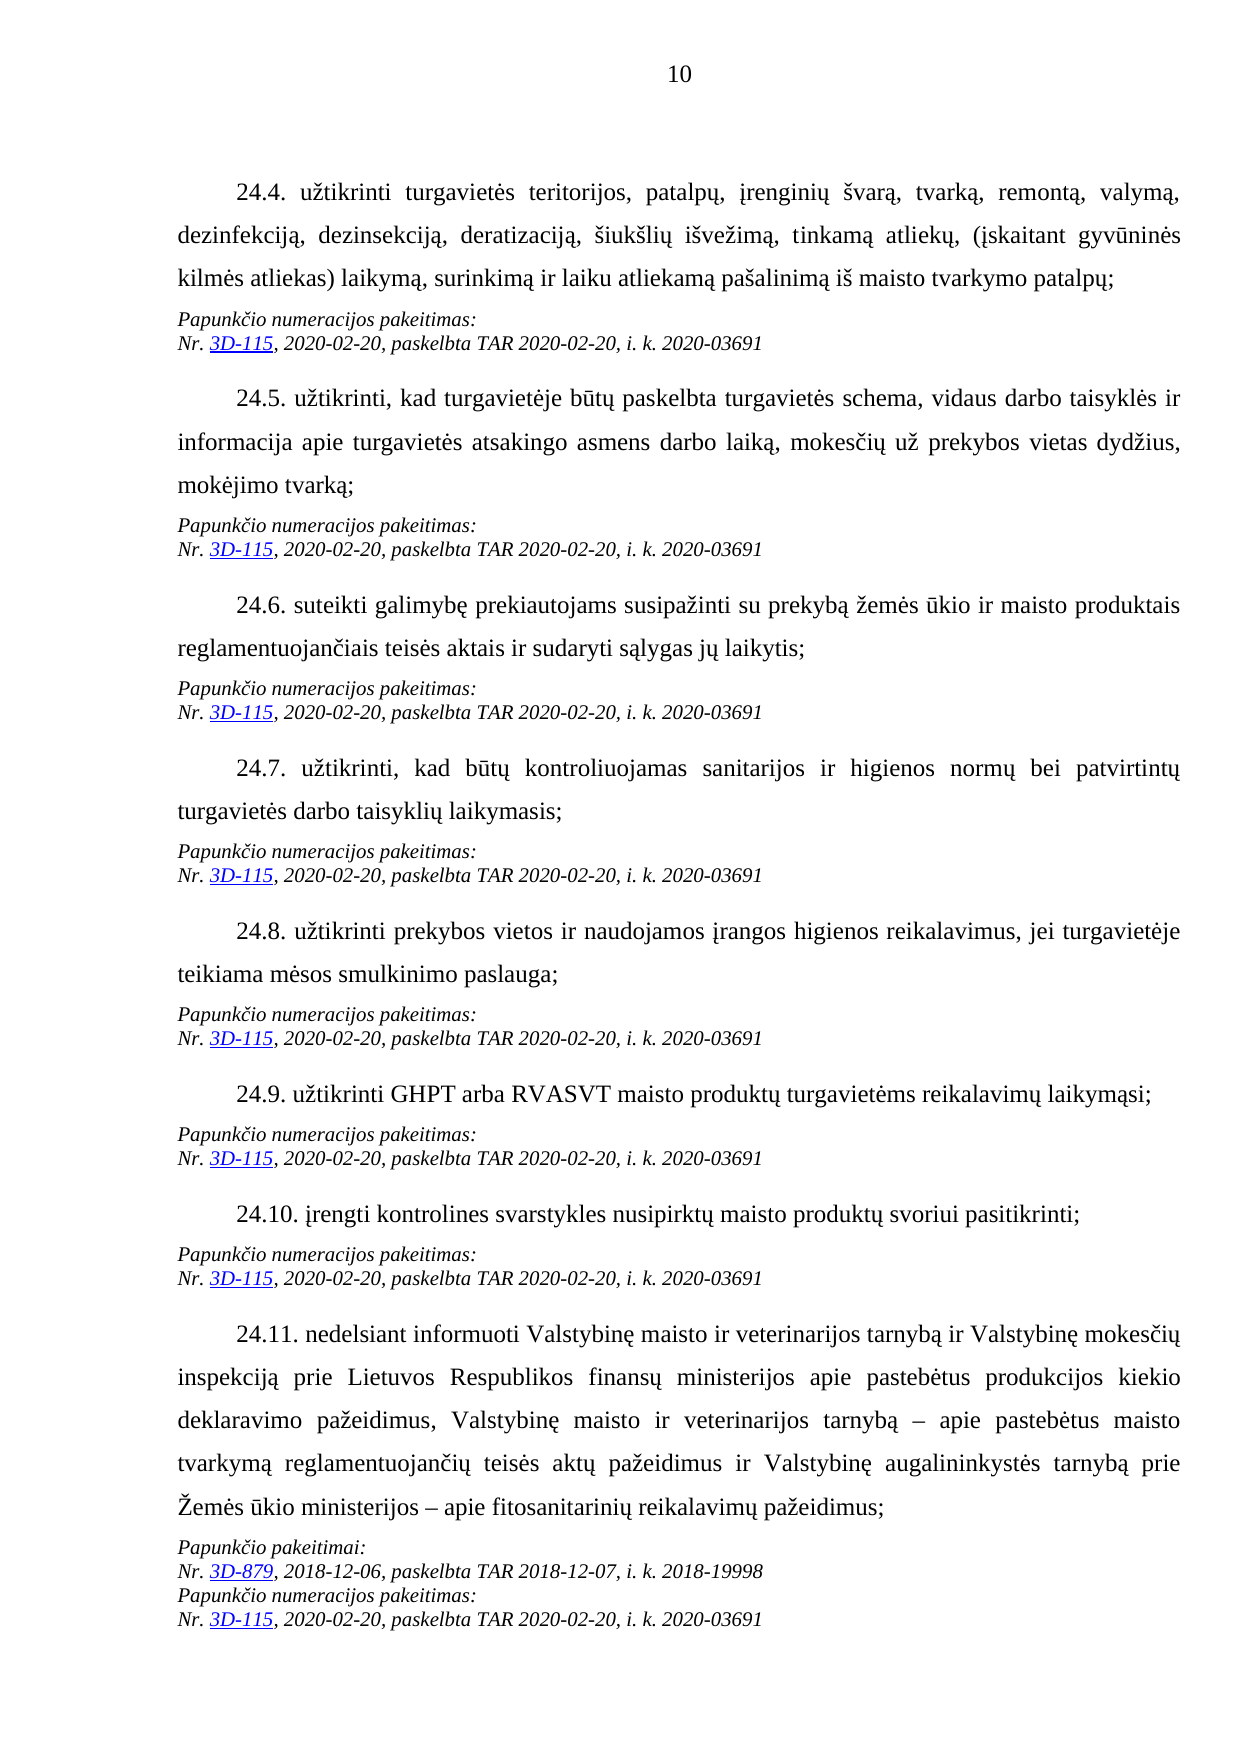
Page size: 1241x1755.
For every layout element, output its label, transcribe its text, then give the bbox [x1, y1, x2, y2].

text 24.9. užtikrinti GHPT arba RVASVT maisto produktų turgavietėms reikalavimų laikymąsi; [177, 1079, 1181, 1108]
text Nr. 3D-115, 2020-02-20, paskelbta TAR 2020-02-20, i. k. 2020-03691 [177, 863, 1181, 887]
text 24.4. užtikrinti turgavietės teritorijos, patalpų, įrenginių švarą, tvarką, remontą, valymą, dezinfekciją, dezinsekciją, deratizaciją, šiukšlių išvežimą, tinkamą atliekų, (įskaitant gyvūninės kilmės atliekas) laikymą, surinkimą ir laiku atliekamą pašalinimą iš maisto tvarkymo patalpų; [177, 177, 1181, 292]
text 24.5. užtikrinti, kad turgavietėje būtų paskelbta turgavietės schema, vidaus darbo taisyklės ir informacija apie turgavietės atsakingo asmens darbo laiką, mokesčių už prekybos vietas dydžius, mokėjimo tvarką; [177, 383, 1181, 498]
text 24.7. užtikrinti, kad būtų kontroliuojamas sanitarijos ir higienos normų bei patvirtintų turgavietės darbo taisyklių laikymasis; [177, 753, 1181, 825]
text Papunkčio numeracijos pakeitimas: [177, 1242, 1181, 1266]
text Nr. 3D-115, 2020-02-20, paskelbta TAR 2020-02-20, i. k. 2020-03691 [177, 1026, 1181, 1050]
text Papunkčio numeracijos pakeitimas: [177, 676, 1181, 700]
text Nr. 3D-115, 2020-02-20, paskelbta TAR 2020-02-20, i. k. 2020-03691 [177, 1607, 1181, 1631]
text Nr. 3D-115, 2020-02-20, paskelbta TAR 2020-02-20, i. k. 2020-03691 [177, 700, 1181, 724]
text 24.11. nedelsiant informuoti Valstybinę maisto ir veterinarijos tarnybą ir Valstybinę mokesčių inspekciją prie Lietuvos Respublikos finansų ministerijos apie pastebėtus produkcijos kiekio deklaravimo pažeidimus, Valstybinę maisto ir veterinarijos tarnybą – apie pastebėtus maisto tvarkymą reglamentuojančių teisės aktų pažeidimus ir Valstybinę augalininkystės tarnybą prie Žemės ūkio ministerijos – apie fitosanitarinių reikalavimų pažeidimus; [177, 1319, 1181, 1520]
text Papunkčio numeracijos pakeitimas: [177, 1122, 1181, 1146]
text Papunkčio numeracijos pakeitimas: [177, 307, 1181, 331]
text Nr. 3D-115, 2020-02-20, paskelbta TAR 2020-02-20, i. k. 2020-03691 [177, 1146, 1181, 1170]
text 24.10. įrengti kontrolines svarstykles nusipirktų maisto produktų svoriui pasitikrinti; [177, 1199, 1181, 1228]
text Papunkčio numeracijos pakeitimas: [177, 1583, 1181, 1607]
text Papunkčio numeracijos pakeitimas: [177, 1002, 1181, 1026]
text 24.8. užtikrinti prekybos vietos ir naudojamos įrangos higienos reikalavimus, jei turgavietėje teikiama mėsos smulkinimo paslauga; [177, 916, 1181, 988]
text Nr. 3D-115, 2020-02-20, paskelbta TAR 2020-02-20, i. k. 2020-03691 [177, 537, 1181, 561]
text Papunkčio numeracijos pakeitimas: [177, 839, 1181, 863]
text 24.6. suteikti galimybę prekiautojams susipažinti su prekybą žemės ūkio ir maisto produktais reglamentuojančiais teisės aktais ir sudaryti sąlygas jų laikytis; [177, 590, 1181, 662]
text Nr. 3D-115, 2020-02-20, paskelbta TAR 2020-02-20, i. k. 2020-03691 [177, 1266, 1181, 1290]
text Papunkčio pakeitimai: [177, 1535, 1181, 1559]
text Nr. 3D-879, 2018-12-06, paskelbta TAR 2018-12-07, i. k. 2018-19998 [177, 1559, 1181, 1583]
text Nr. 3D-115, 2020-02-20, paskelbta TAR 2020-02-20, i. k. 2020-03691 [177, 331, 1181, 355]
text Papunkčio numeracijos pakeitimas: [177, 513, 1181, 537]
